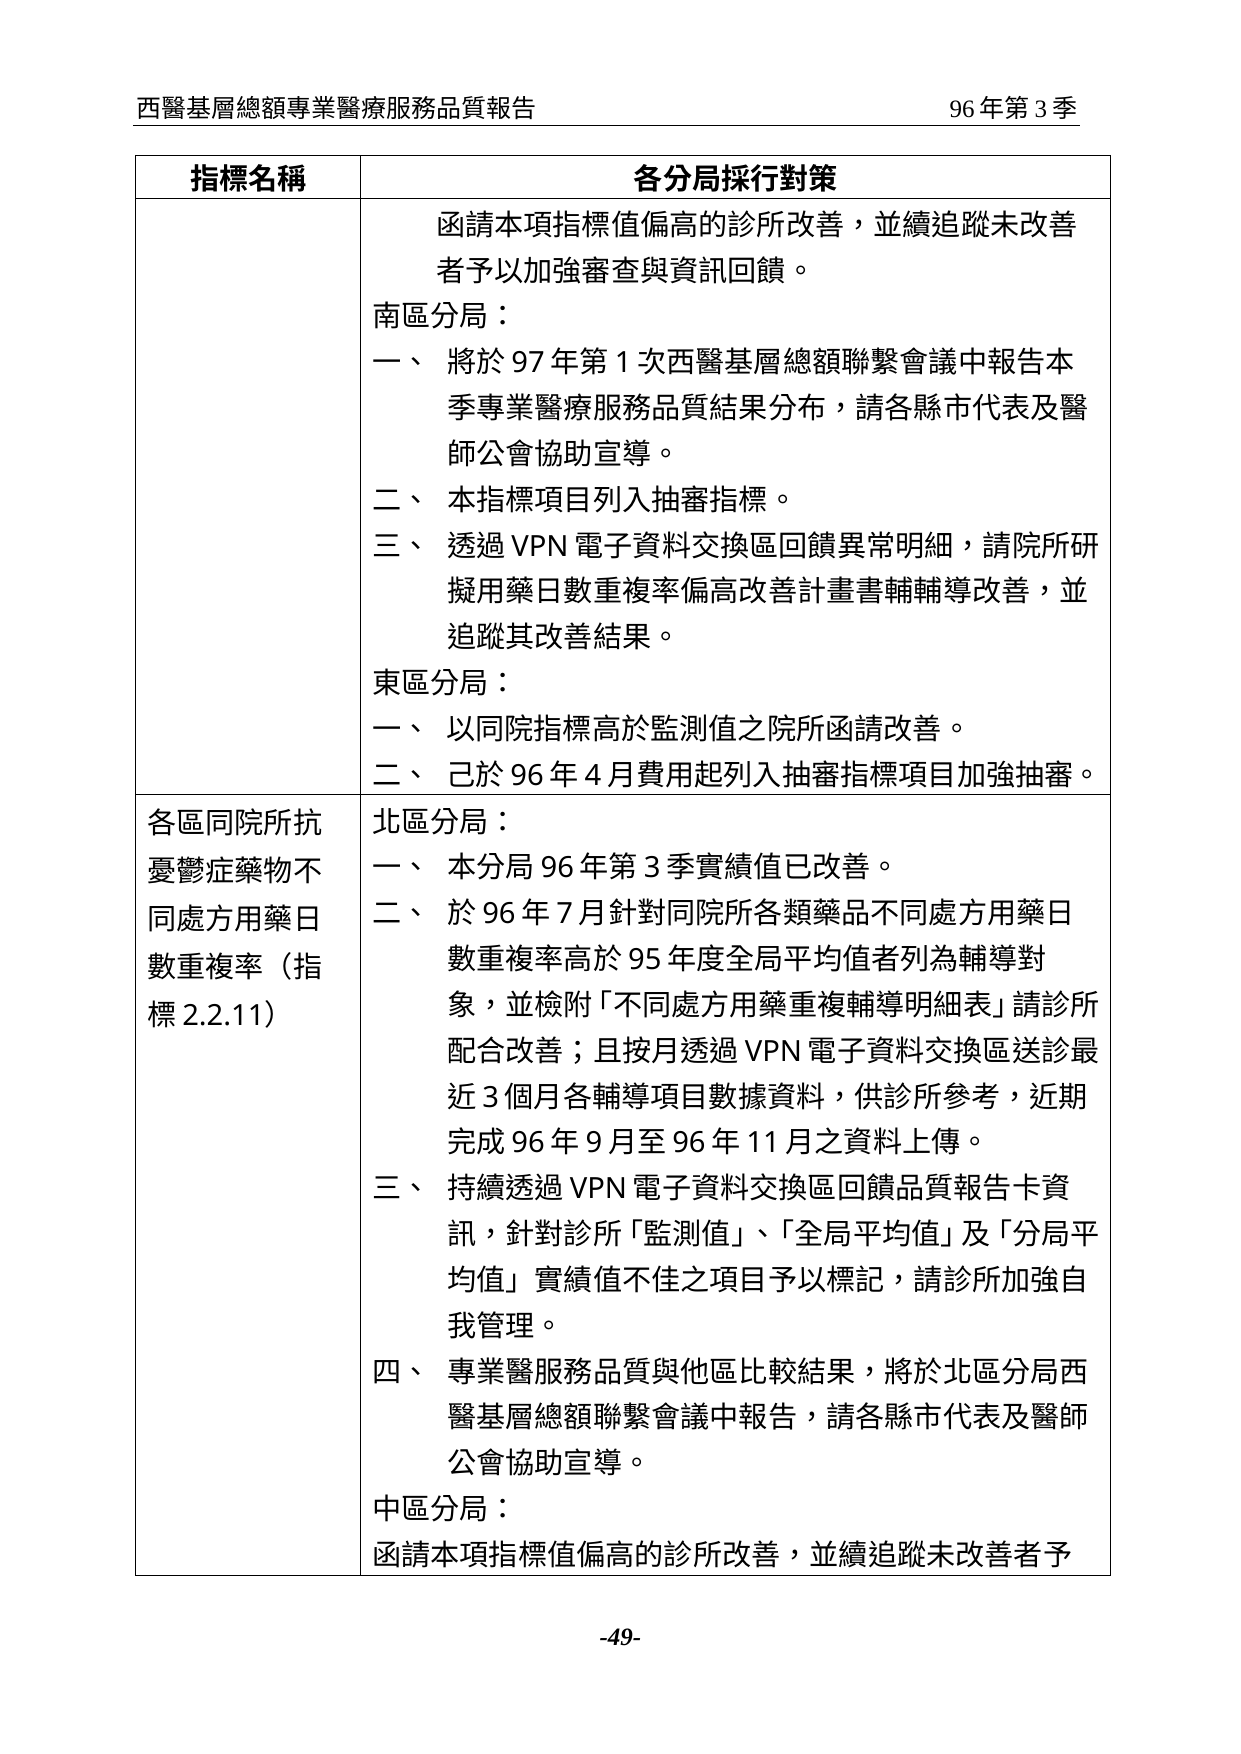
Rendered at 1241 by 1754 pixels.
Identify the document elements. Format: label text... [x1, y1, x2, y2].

table_cell [136, 199, 360, 794]
table_header 各分局採行對策 [361, 156, 1110, 197]
table_cell 函請本項指標值偏高的診所改善，並續追蹤未改善者予以加強審查與資訊回饋。 南區分局： 將於97年第1次西醫基層總額聯繫會議中報告本季專業醫療服務品質結果分布，請各縣市代表及醫師公會協助宣導。 本指標項目列入抽審指標。 透過VPN電子資料交換區回饋異常明細，請院所研擬用藥日數重複率偏高改善計畫書輔輔導改善，並追蹤其改善結果。 東區分局： 以同院指標高於監測值之院所函請改善。 己於96年4月費用起列入抽審指標項目加強抽審。 [361, 199, 1110, 794]
table_cell 北區分局： 本分局96年第3季實績值已改善。 於96年7月針對同院所各類藥品不同處方用藥日數重複率高於95年度全局平均值者列為輔導對象，並檢附「不同處方用藥重複輔導明細表」請診所配合改善；且按月透過VPN電子資料交換區送診最近3個月各輔導項目數據資料，供診所參考，近期完成96年9月至96年11月之資料上傳。 持續透過VPN電子資料交換區回饋品質報告卡資訊，針對診所「監測值」、「全局平均值」及「分局平均值」實績值不佳之項目予以標記，請診所加強自我管理。 專業醫服務品質與他區比較結果，將於北區分局西醫基層總額聯繫會議中報告，請各縣市代表及醫師公會協助宣導。 中區分局： 函請本項指標值偏高的診所改善，並續追蹤未改善者予 [361, 795, 1110, 1574]
table_header 指標名稱 [136, 156, 360, 197]
table_cell 各區同院所抗憂鬱症藥物不同處方用藥日數重複率（指標2.2.11） [136, 795, 360, 1574]
